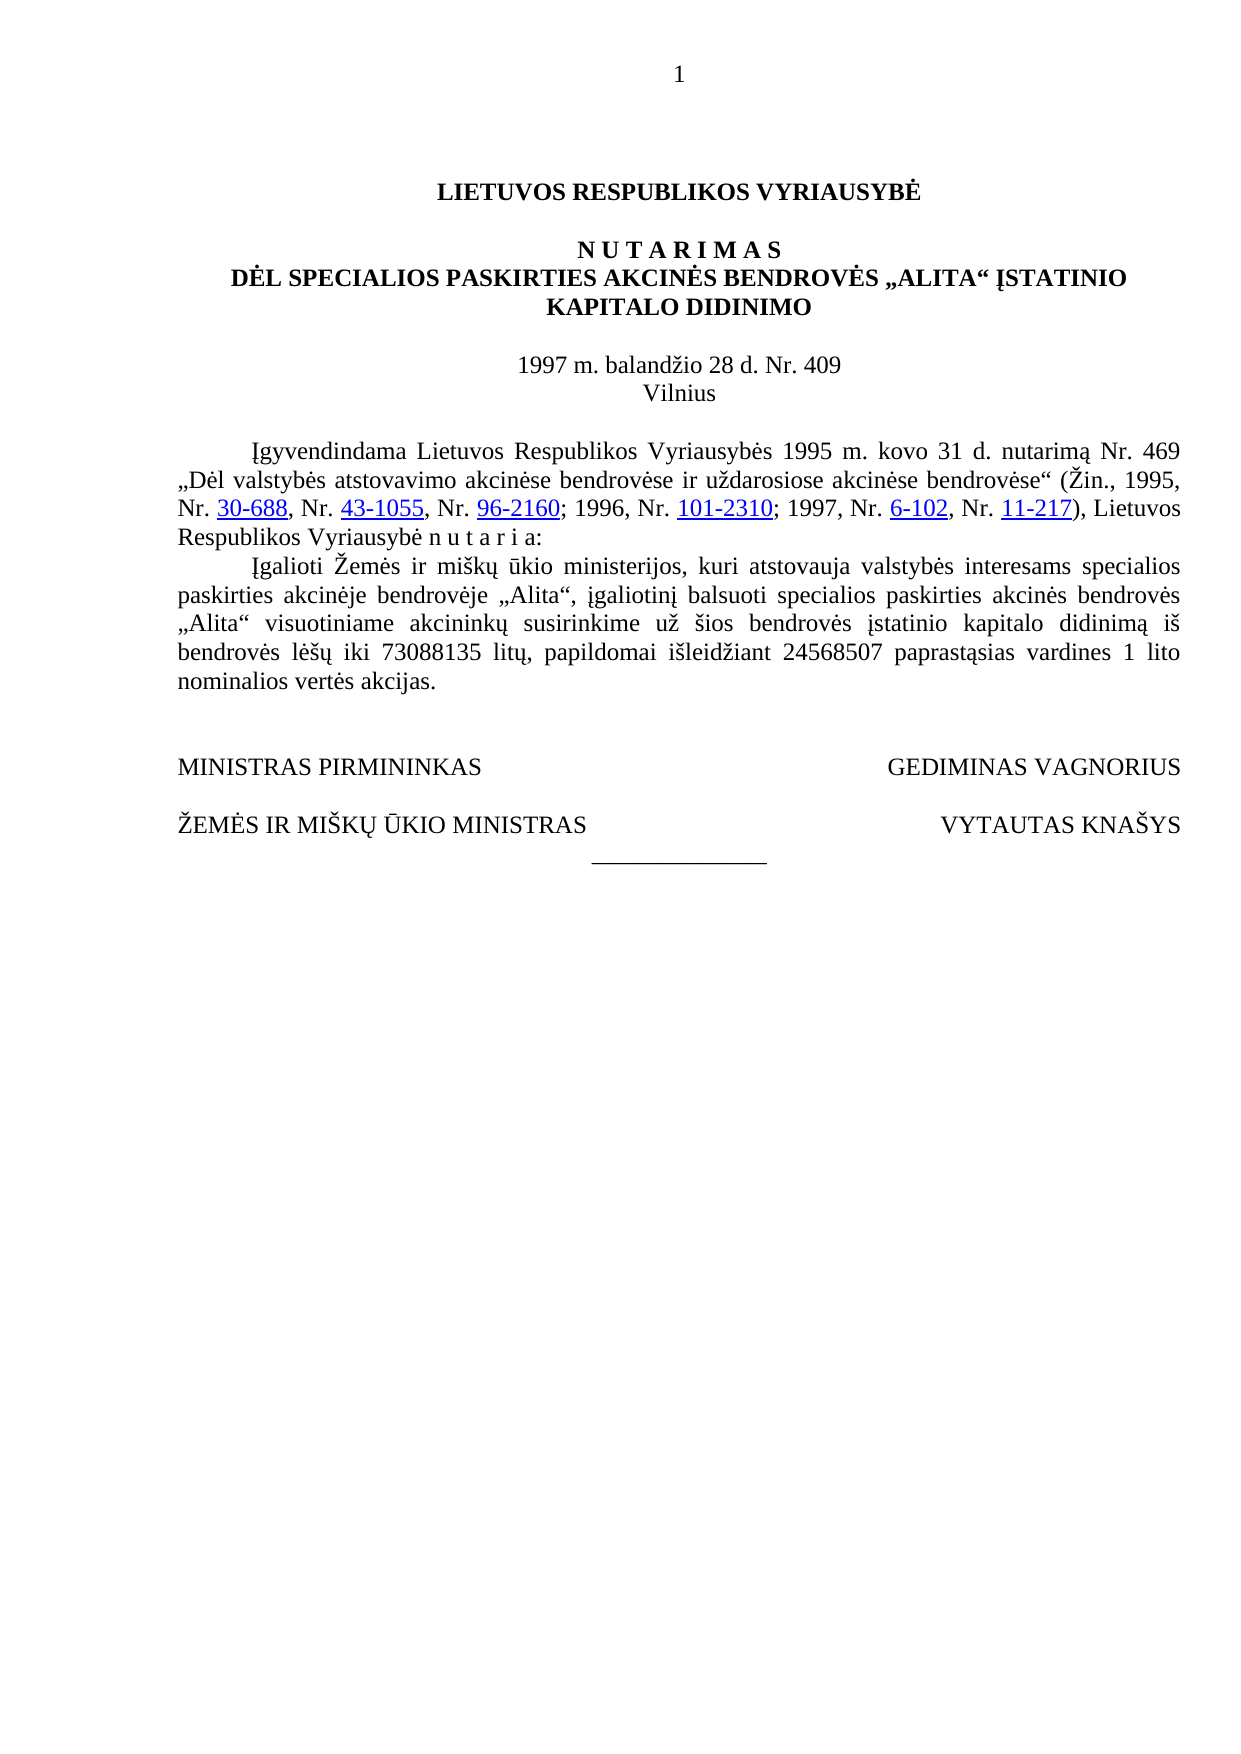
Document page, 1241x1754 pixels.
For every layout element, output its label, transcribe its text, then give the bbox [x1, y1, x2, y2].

text ______________ [177, 838, 1181, 867]
text Įgyvendindama Lietuvos Respublikos Vyriausybės 1995 m. kovo 31 d. nutarimą Nr. 469 „Dėl valstybės atstovavimo akcinėse bendrovėse ir uždarosiose akcinėse bendrovėse“ (Žin., 1995, Nr. 30-688, Nr. 43-1055, Nr. 96-2160; 1996, Nr. 101-2310; 1997, Nr. 6-102, Nr. 11-217), Lietuvos Respublikos Vyriausybė nutaria: [177, 436, 1181, 551]
text DĖL SPECIALIOS PASKIRTIES AKCINĖS BENDROVĖS „ALITA“ ĮSTATINIO KAPITALO DIDINIMO [177, 263, 1181, 321]
text N U T A R I M A S [177, 235, 1181, 263]
text ŽEMĖS IR MIŠKŲ ŪKIO MINISTRAS VYTAUTAS KNAŠYS [177, 810, 1181, 838]
text MINISTRAS PIRMININKAS GEDIMINAS VAGNORIUS [177, 752, 1181, 781]
text 1997 m. balandžio 28 d. Nr. 409 [177, 350, 1181, 378]
text Vilnius [177, 378, 1181, 407]
text LIETUVOS RESPUBLIKOS VYRIAUSYBĖ [177, 177, 1181, 206]
text Įgalioti Žemės ir miškų ūkio ministerijos, kuri atstovauja valstybės interesams specialios paskirties akcinėje bendrovėje „Alita“, įgaliotinį balsuoti specialios paskirties akcinės bendrovės „Alita“ visuotiniame akcininkų susirinkime už šios bendrovės įstatinio kapitalo didinimą iš bendrovės lėšų iki 73088135 litų, papildomai išleidžiant 24568507 paprastąsias vardines 1 lito nominalios vertės akcijas. [177, 551, 1181, 695]
